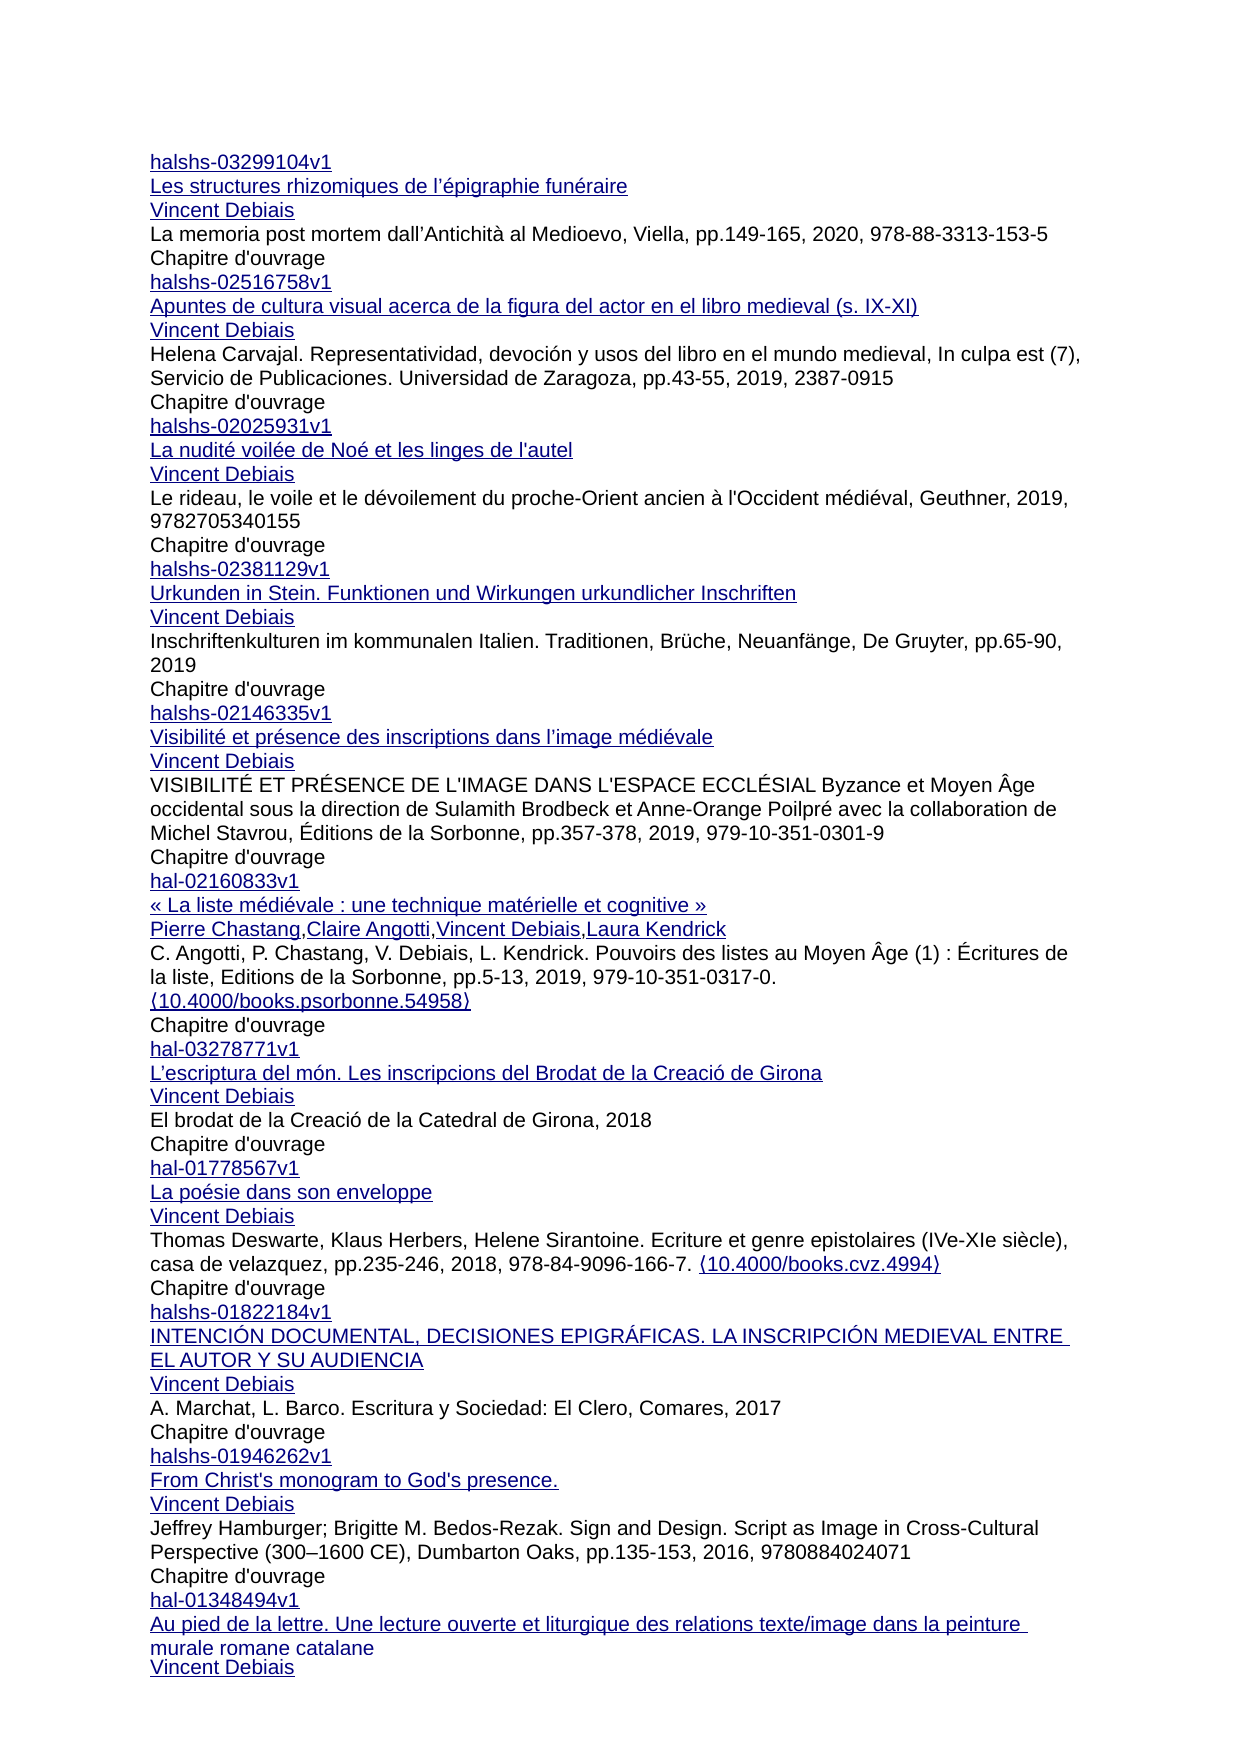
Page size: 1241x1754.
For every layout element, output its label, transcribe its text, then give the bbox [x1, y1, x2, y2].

table_cell Au pied de la lettre. Une lecture ouverte et liturgique des relations texte/image dans la peinture murale romane catalane Vincent Debiais [150, 1611, 1090, 1679]
table_cell Urkunden in Stein. Funktionen und Wirkungen urkundlicher Inschriften Vincent Debiais Inschriftenkulturen im kommunalen Italien. Traditionen, Brüche, Neuanfänge, De Gruyter, pp.65-90, 2019 Chapitre d'ouvrage halshs-02146335v1 [150, 581, 1090, 725]
table_cell From Christ's monogram to God's presence. Vincent Debiais Jeffrey Hamburger; Brigitte M. Bedos-Rezak. Sign and Design. Script as Image in Cross-Cultural Perspective (300–1600 CE), Dumbarton Oaks, pp.135-153, 2016, 9780884024071 Chapitre d'ouvrage hal-01348494v1 [150, 1468, 1090, 1611]
table_cell La poésie dans son enveloppe Vincent Debiais Thomas Deswarte, Klaus Herbers, Helene Sirantoine. Ecriture et genre epistolaires (IVe-XIe siècle), casa de velazquez, pp.235-246, 2018, 978-84-9096-166-7. ⟨10.4000/books.cvz.4994⟩ Chapitre d'ouvrage halshs-01822184v1 [150, 1180, 1090, 1324]
table_cell L’escriptura del món. Les inscripcions del Brodat de la Creació de Girona Vincent Debiais El brodat de la Creació de la Catedral de Girona, 2018 Chapitre d'ouvrage hal-01778567v1 [150, 1060, 1090, 1180]
table_cell Les structures rhizomiques de l’épigraphie funéraire Vincent Debiais La memoria post mortem dall’Antichità al Medioevo, Viella, pp.149-165, 2020, 978-88-3313-153-5 Chapitre d'ouvrage halshs-02516758v1 [150, 174, 1090, 294]
table_cell « La liste médiévale : une technique matérielle et cognitive » Pierre Chastang,Claire Angotti,Vincent Debiais,Laura Kendrick C. Angotti, P. Chastang, V. Debiais, L. Kendrick. Pouvoirs des listes au Moyen Âge (1) : Écritures de la liste, Editions de la Sorbonne, pp.5-13, 2019, 979-10-351-0317-0. ⟨10.4000/books.psorbonne.54958⟩ Chapitre d'ouvrage hal-03278771v1 [150, 893, 1090, 1060]
table_cell La nudité voilée de Noé et les linges de l'autel Vincent Debiais Le rideau, le voile et le dévoilement du proche-Orient ancien à l'Occident médiéval, Geuthner, 2019, 9782705340155 Chapitre d'ouvrage halshs-02381129v1 [150, 438, 1090, 581]
table_cell halshs-03299104v1 [150, 150, 1090, 174]
table_cell Visibilité et présence des inscriptions dans l’image médiévale Vincent Debiais VISIBILITÉ ET PRÉSENCE DE L'IMAGE DANS L'ESPACE ECCLÉSIAL Byzance et Moyen Âge occidental sous la direction de Sulamith Brodbeck et Anne-Orange Poilpré avec la collaboration de Michel Stavrou, Éditions de la Sorbonne, pp.357-378, 2019, 979-10-351-0301-9 Chapitre d'ouvrage hal-02160833v1 [150, 725, 1090, 893]
table_cell Apuntes de cultura visual acerca de la figura del actor en el libro medieval (s. IX-XI) Vincent Debiais Helena Carvajal. Representatividad, devoción y usos del libro en el mundo medieval, In culpa est (7), Servicio de Publicaciones. Universidad de Zaragoza, pp.43-55, 2019, 2387-0915 Chapitre d'ouvrage halshs-02025931v1 [150, 294, 1090, 437]
table_cell INTENCIÓN DOCUMENTAL, DECISIONES EPIGRÁFICAS. LA INSCRIPCIÓN MEDIEVAL ENTRE EL AUTOR Y SU AUDIENCIA Vincent Debiais A. Marchat, L. Barco. Escritura y Sociedad: El Clero, Comares, 2017 Chapitre d'ouvrage halshs-01946262v1 [150, 1324, 1090, 1468]
